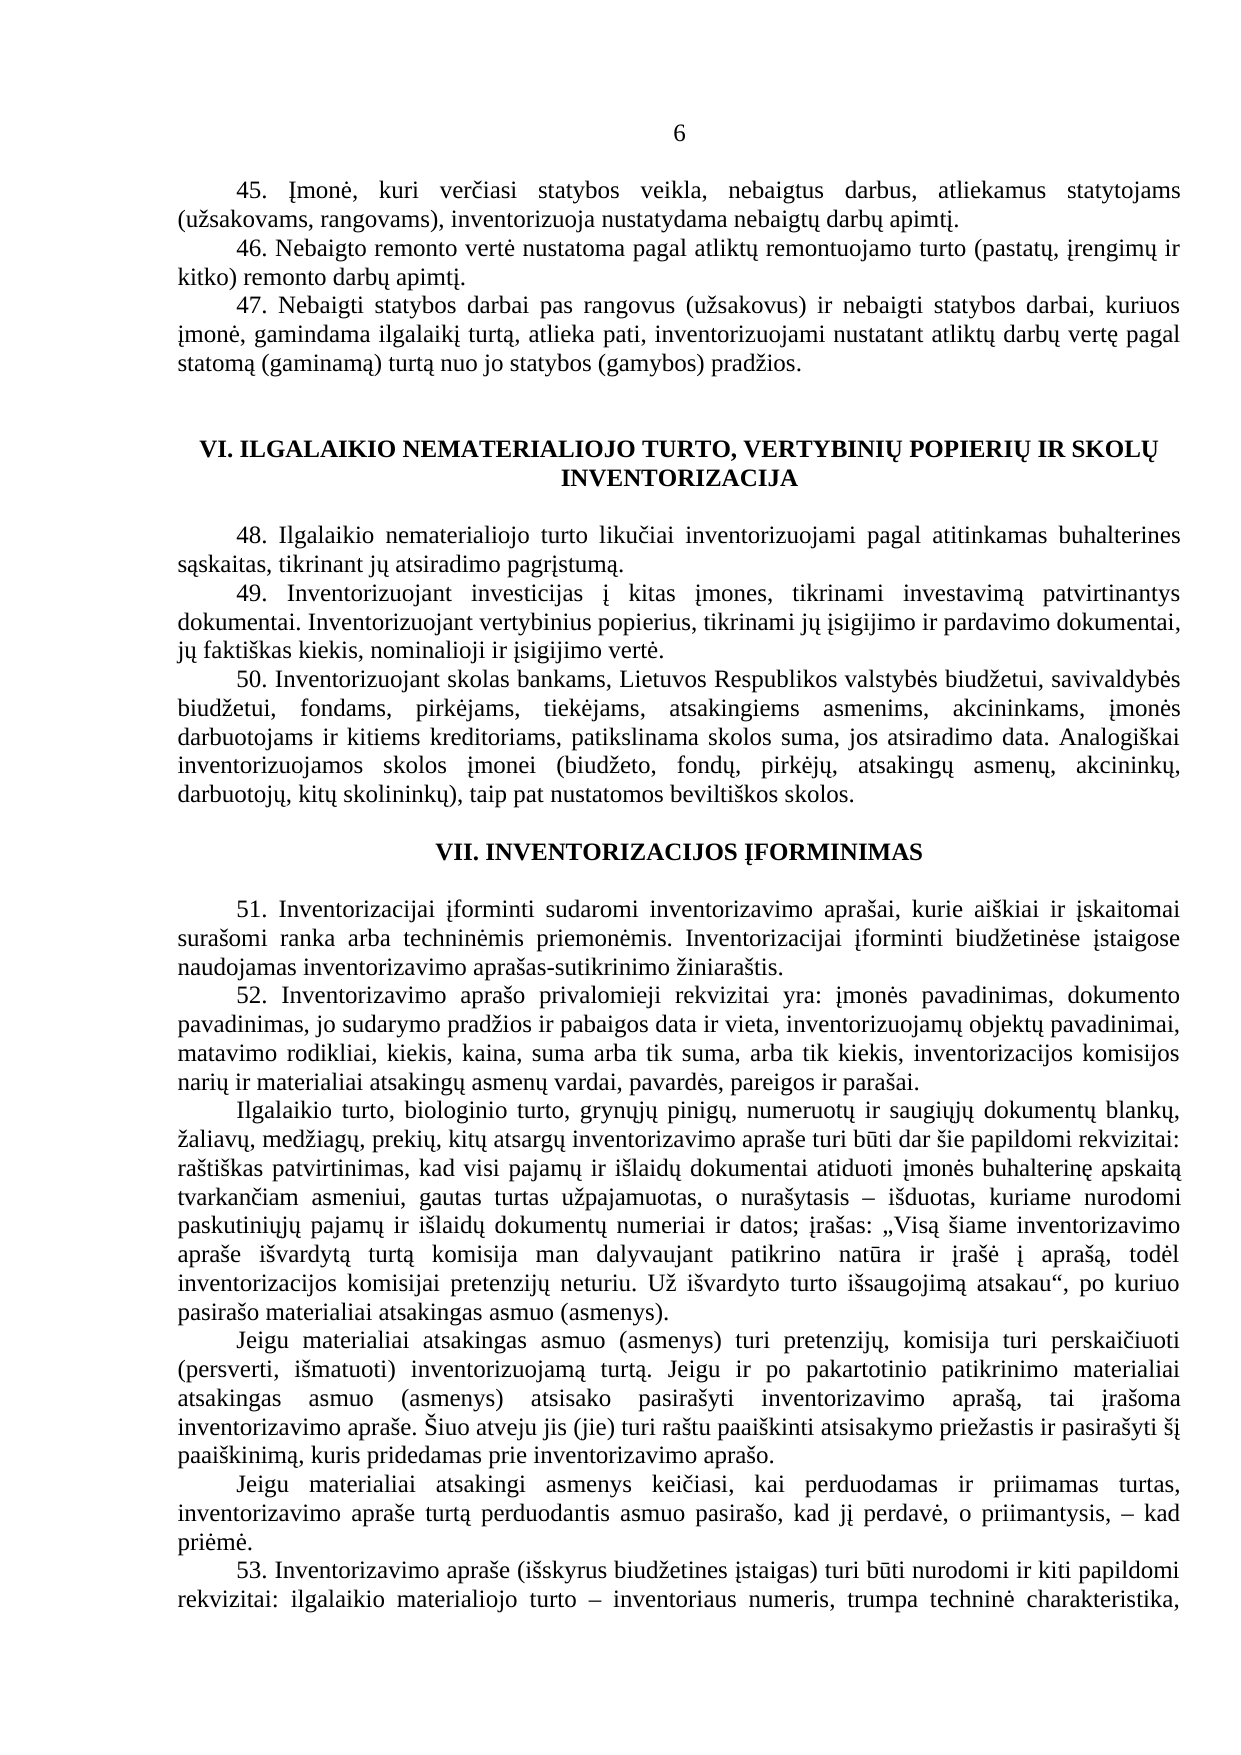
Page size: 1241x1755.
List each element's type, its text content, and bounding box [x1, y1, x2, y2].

text VI. ILGALAIKIO NEMATERIALIOJO TURTO, VERTYBINIŲ POPIERIŲ IR SKOLŲ INVENTORIZACIJA [177, 434, 1181, 492]
text VII. INVENTORIZACIJOS ĮFORMINIMAS [177, 837, 1181, 866]
text 51. Inventorizacijai įforminti sudaromi inventorizavimo aprašai, kurie aiškiai ir įskaitomai surašomi ranka arba techninėmis priemonėmis. Inventorizacijai įforminti biudžetinėse įstaigose naudojamas inventorizavimo aprašas-sutikrinimo žiniaraštis. [177, 894, 1181, 981]
text Jeigu materialiai atsakingi asmenys keičiasi, kai perduodamas ir priimamas turtas, inventorizavimo apraše turtą perduodantis asmuo pasirašo, kad jį perdavė, o priimantysis, – kad priėmė. [177, 1469, 1181, 1556]
text Jeigu materialiai atsakingas asmuo (asmenys) turi pretenzijų, komisija turi perskaičiuoti (persverti, išmatuoti) inventorizuojamą turtą. Jeigu ir po pakartotinio patikrinimo materialiai atsakingas asmuo (asmenys) atsisako pasirašyti inventorizavimo aprašą, tai įrašoma inventorizavimo apraše. Šiuo atveju jis (jie) turi raštu paaiškinti atsisakymo priežastis ir pasirašyti šį paaiškinimą, kuris pridedamas prie inventorizavimo aprašo. [177, 1326, 1181, 1469]
text 47. Nebaigti statybos darbai pas rangovus (užsakovus) ir nebaigti statybos darbai, kuriuos įmonė, gamindama ilgalaikį turtą, atlieka pati, inventorizuojami nustatant atliktų darbų vertę pagal statomą (gaminamą) turtą nuo jo statybos (gamybos) pradžios. [177, 291, 1181, 377]
text 48. Ilgalaikio nematerialiojo turto likučiai inventorizuojami pagal atitinkamas buhalterines sąskaitas, tikrinant jų atsiradimo pagrįstumą. [177, 521, 1181, 578]
text 49. Inventorizuojant investicijas į kitas įmones, tikrinami investavimą patvirtinantys dokumentai. Inventorizuojant vertybinius popierius, tikrinami jų įsigijimo ir pardavimo dokumentai, jų faktiškas kiekis, nominalioji ir įsigijimo vertė. [177, 578, 1181, 664]
text Ilgalaikio turto, biologinio turto, grynųjų pinigų, numeruotų ir saugiųjų dokumentų blankų, žaliavų, medžiagų, prekių, kitų atsargų inventorizavimo apraše turi būti dar šie papildomi rekvizitai: raštiškas patvirtinimas, kad visi pajamų ir išlaidų dokumentai atiduoti įmonės buhalterinę apskaitą tvarkančiam asmeniui, gautas turtas užpajamuotas, o nurašytasis – išduotas, kuriame nurodomi paskutiniųjų pajamų ir išlaidų dokumentų numeriai ir datos; įrašas: „Visą šiame inventorizavimo apraše išvardytą turtą komisija man dalyvaujant patikrino natūra ir įrašė į aprašą, todėl inventorizacijos komisijai pretenzijų neturiu. Už išvardyto turto išsaugojimą atsakau“, po kuriuo pasirašo materialiai atsakingas asmuo (asmenys). [177, 1096, 1181, 1326]
text 52. Inventorizavimo aprašo privalomieji rekvizitai yra: įmonės pavadinimas, dokumento pavadinimas, jo sudarymo pradžios ir pabaigos data ir vieta, inventorizuojamų objektų pavadinimai, matavimo rodikliai, kiekis, kaina, suma arba tik suma, arba tik kiekis, inventorizacijos komisijos narių ir materialiai atsakingų asmenų vardai, pavardės, pareigos ir parašai. [177, 981, 1181, 1096]
text 46. Nebaigto remonto vertė nustatoma pagal atliktų remontuojamo turto (pastatų, įrengimų ir kitko) remonto darbų apimtį. [177, 233, 1181, 291]
text 50. Inventorizuojant skolas bankams, Lietuvos Respublikos valstybės biudžetui, savivaldybės biudžetui, fondams, pirkėjams, tiekėjams, atsakingiems asmenims, akcininkams, įmonės darbuotojams ir kitiems kreditoriams, patikslinama skolos suma, jos atsiradimo data. Analogiškai inventorizuojamos skolos įmonei (biudžeto, fondų, pirkėjų, atsakingų asmenų, akcininkų, darbuotojų, kitų skolininkų), taip pat nustatomos beviltiškos skolos. [177, 664, 1181, 808]
text 45. Įmonė, kuri verčiasi statybos veikla, nebaigtus darbus, atliekamus statytojams (užsakovams, rangovams), inventorizuoja nustatydama nebaigtų darbų apimtį. [177, 176, 1181, 233]
text 53. Inventorizavimo apraše (išskyrus biudžetines įstaigas) turi būti nurodomi ir kiti papildomi rekvizitai: ilgalaikio materialiojo turto – inventoriaus numeris, trumpa techninė charakteristika, [177, 1556, 1181, 1613]
